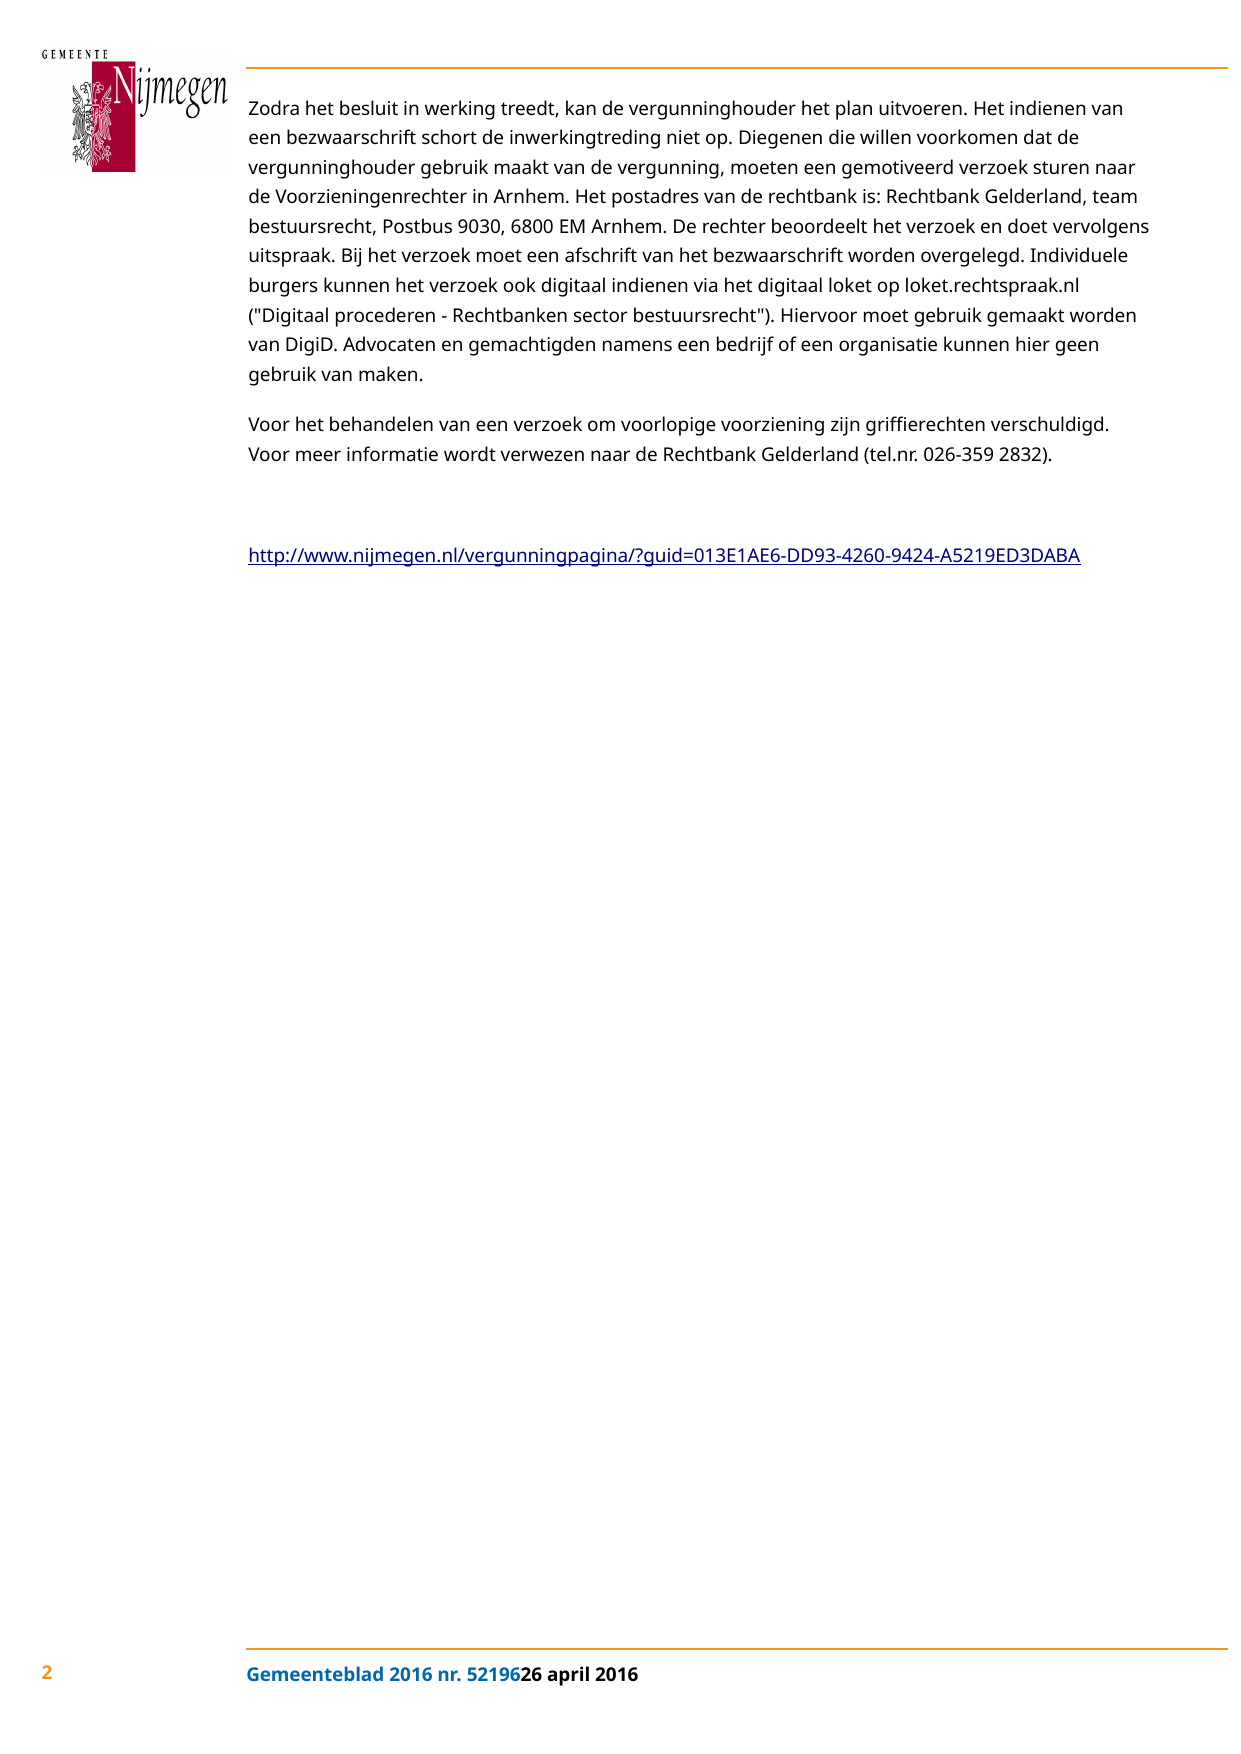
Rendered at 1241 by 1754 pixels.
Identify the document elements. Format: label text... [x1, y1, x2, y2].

picture [41, 47, 231, 172]
text http://www.nijmegen.nl/vergunningpagina/?guid=013E1AE6-DD93-4260-9424-A5219ED3DABA [248, 542, 1152, 568]
text Voor het behandelen van een verzoek om voorlopige voorziening zijn griffierechten verschuldigd. Voor meer informatie wordt verwezen naar de Rechtbank Gelderland (tel.nr. 026-359 2832). [248, 411, 1152, 467]
text Zodra het besluit in werking treedt, kan de vergunninghouder het plan uitvoeren. Het indienen van een bezwaarschrift schort de inwerkingtreding niet op. Diegenen die willen voorkomen dat de vergunninghouder gebruik maakt van de vergunning, moeten een gemotiveerd verzoek sturen naar de Voorzieningenrechter in Arnhem. Het postadres van de rechtbank is: Rechtbank Gelderland, team bestuursrecht, Postbus 9030, 6800 EM Arnhem. De rechter beoordeelt het verzoek en doet vervolgens uitspraak. Bij het verzoek moet een afschrift van het bezwaarschrift worden overgelegd. Individuele burgers kunnen het verzoek ook digitaal indienen via het digitaal loket op loket.rechtspraak.nl ("Digitaal procederen - Rechtbanken sector bestuursrecht"). Hiervoor moet gebruik gemaakt worden van DigiD. Advocaten en gemachtigden namens een bedrijf of een organisatie kunnen hier geen gebruik van maken. [248, 95, 1152, 387]
